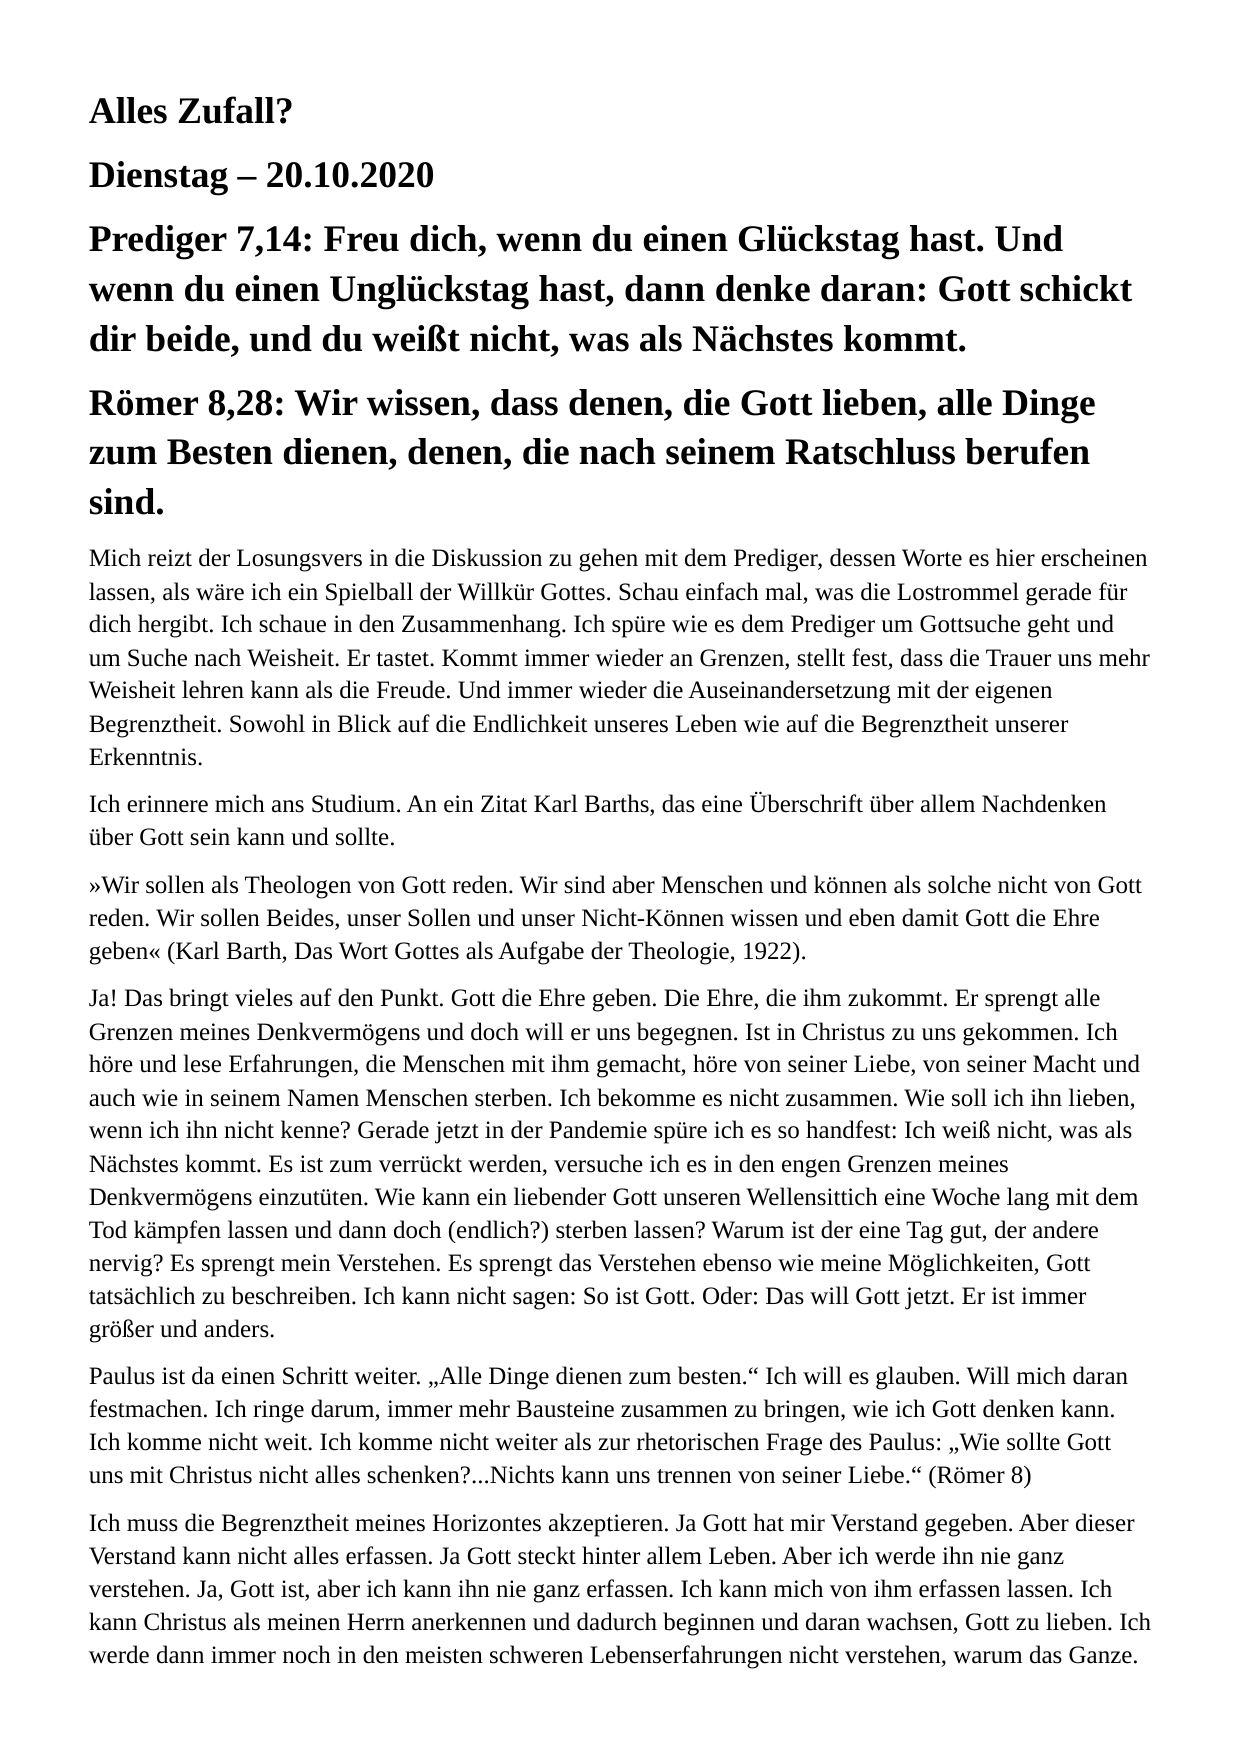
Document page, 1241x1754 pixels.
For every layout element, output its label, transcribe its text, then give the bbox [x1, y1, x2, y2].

text Paulus ist da einen Schritt weiter. „Alle Dinge dienen zum besten.“ Ich will es glauben. Will mich daran festmachen. Ich ringe darum, immer mehr Bausteine zusammen zu bringen, wie ich Gott denken kann. Ich komme nicht weit. Ich komme nicht weiter als zur rhetorischen Frage des Paulus: „Wie sollte Gott uns mit Christus nicht alles schenken?...Nichts kann uns trennen von seiner Liebe.“ (Römer 8) [88, 1361, 1152, 1489]
text Ich muss die Begrenztheit meines Horizontes akzeptieren. Ja Gott hat mir Verstand gegeben. Aber dieser Verstand kann nicht alles erfassen. Ja Gott steckt hinter allem Leben. Aber ich werde ihn nie ganz verstehen. Ja, Gott ist, aber ich kann ihn nie ganz erfassen. Ich kann mich von ihm erfassen lassen. Ich kann Christus als meinen Herrn anerkennen und dadurch beginnen und daran wachsen, Gott zu lieben. Ich werde dann immer noch in den meisten schweren Lebenserfahrungen nicht verstehen, warum das Ganze. [88, 1508, 1152, 1669]
text Dienstag – 20.10.2020 [88, 153, 1152, 196]
text Ja! Das bringt vieles auf den Punkt. Gott die Ehre geben. Die Ehre, die ihm zukommt. Er sprengt alle Grenzen meines Denkvermögens und doch will er uns begegnen. Ist in Christus zu uns gekommen. Ich höre und lese Erfahrungen, die Menschen mit ihm gemacht, höre von seiner Liebe, von seiner Macht und auch wie in seinem Namen Menschen sterben. Ich bekomme es nicht zusammen. Wie soll ich ihn lieben, wenn ich ihn nicht kenne? Gerade jetzt in der Pandemie spüre ich es so handfest: Ich weiß nicht, was als Nächstes kommt. Es ist zum verrückt werden, versuche ich es in den engen Grenzen meines Denkvermögens einzutüten. Wie kann ein liebender Gott unseren Wellensittich eine Woche lang mit dem Tod kämpfen lassen und dann doch (endlich?) sterben lassen? Warum ist der eine Tag gut, der andere nervig? Es sprengt mein Verstehen. Es sprengt das Verstehen ebenso wie meine Möglichkeiten, Gott tatsächlich zu beschreiben. Ich kann nicht sagen: So ist Gott. Oder: Das will Gott jetzt. Er ist immer größer und anders. [88, 983, 1152, 1342]
text Ich erinnere mich ans Studium. An ein Zitat Karl Barths, das eine Überschrift über allem Nachdenken über Gott sein kann und sollte. [88, 789, 1152, 851]
text Prediger 7,14: Freu dich, wenn du einen Glückstag hast. Und wenn du einen Unglückstag hast, dann denke daran: Gott schickt dir beide, und du weißt nicht, was als Nächstes kommt. [88, 217, 1152, 359]
text Römer 8,28: Wir wissen, dass denen, die Gott lieben, alle Dinge zum Besten dienen, denen, die nach seinem Ratschluss berufen sind. [88, 380, 1152, 522]
text Mich reizt der Losungsvers in die Diskussion zu gehen mit dem Prediger, dessen Worte es hier erscheinen lassen, als wäre ich ein Spielball der Willkür Gottes. Schau einfach mal, was die Lostrommel gerade für dich hergibt. Ich schaue in den Zusammenhang. Ich spüre wie es dem Prediger um Gottsuche geht und um Suche nach Weisheit. Er tastet. Kommt immer wieder an Grenzen, stellt fest, dass die Trauer uns mehr Weisheit lehren kann als die Freude. Und immer wieder die Auseinandersetzung mit der eigenen Begrenztheit. Sowohl in Blick auf die Endlichkeit unseres Leben wie auf die Begrenztheit unserer Erkenntnis. [88, 543, 1152, 770]
text »Wir sollen als Theologen von Gott reden. Wir sind aber Menschen und können als solche nicht von Gott reden. Wir sollen Beides, unser Sollen und unser Nicht-Können wissen und eben damit Gott die Ehre geben« (Karl Barth, Das Wort Gottes als Aufgabe der Theologie, 1922). [88, 870, 1152, 965]
text Alles Zufall? [88, 88, 1152, 132]
